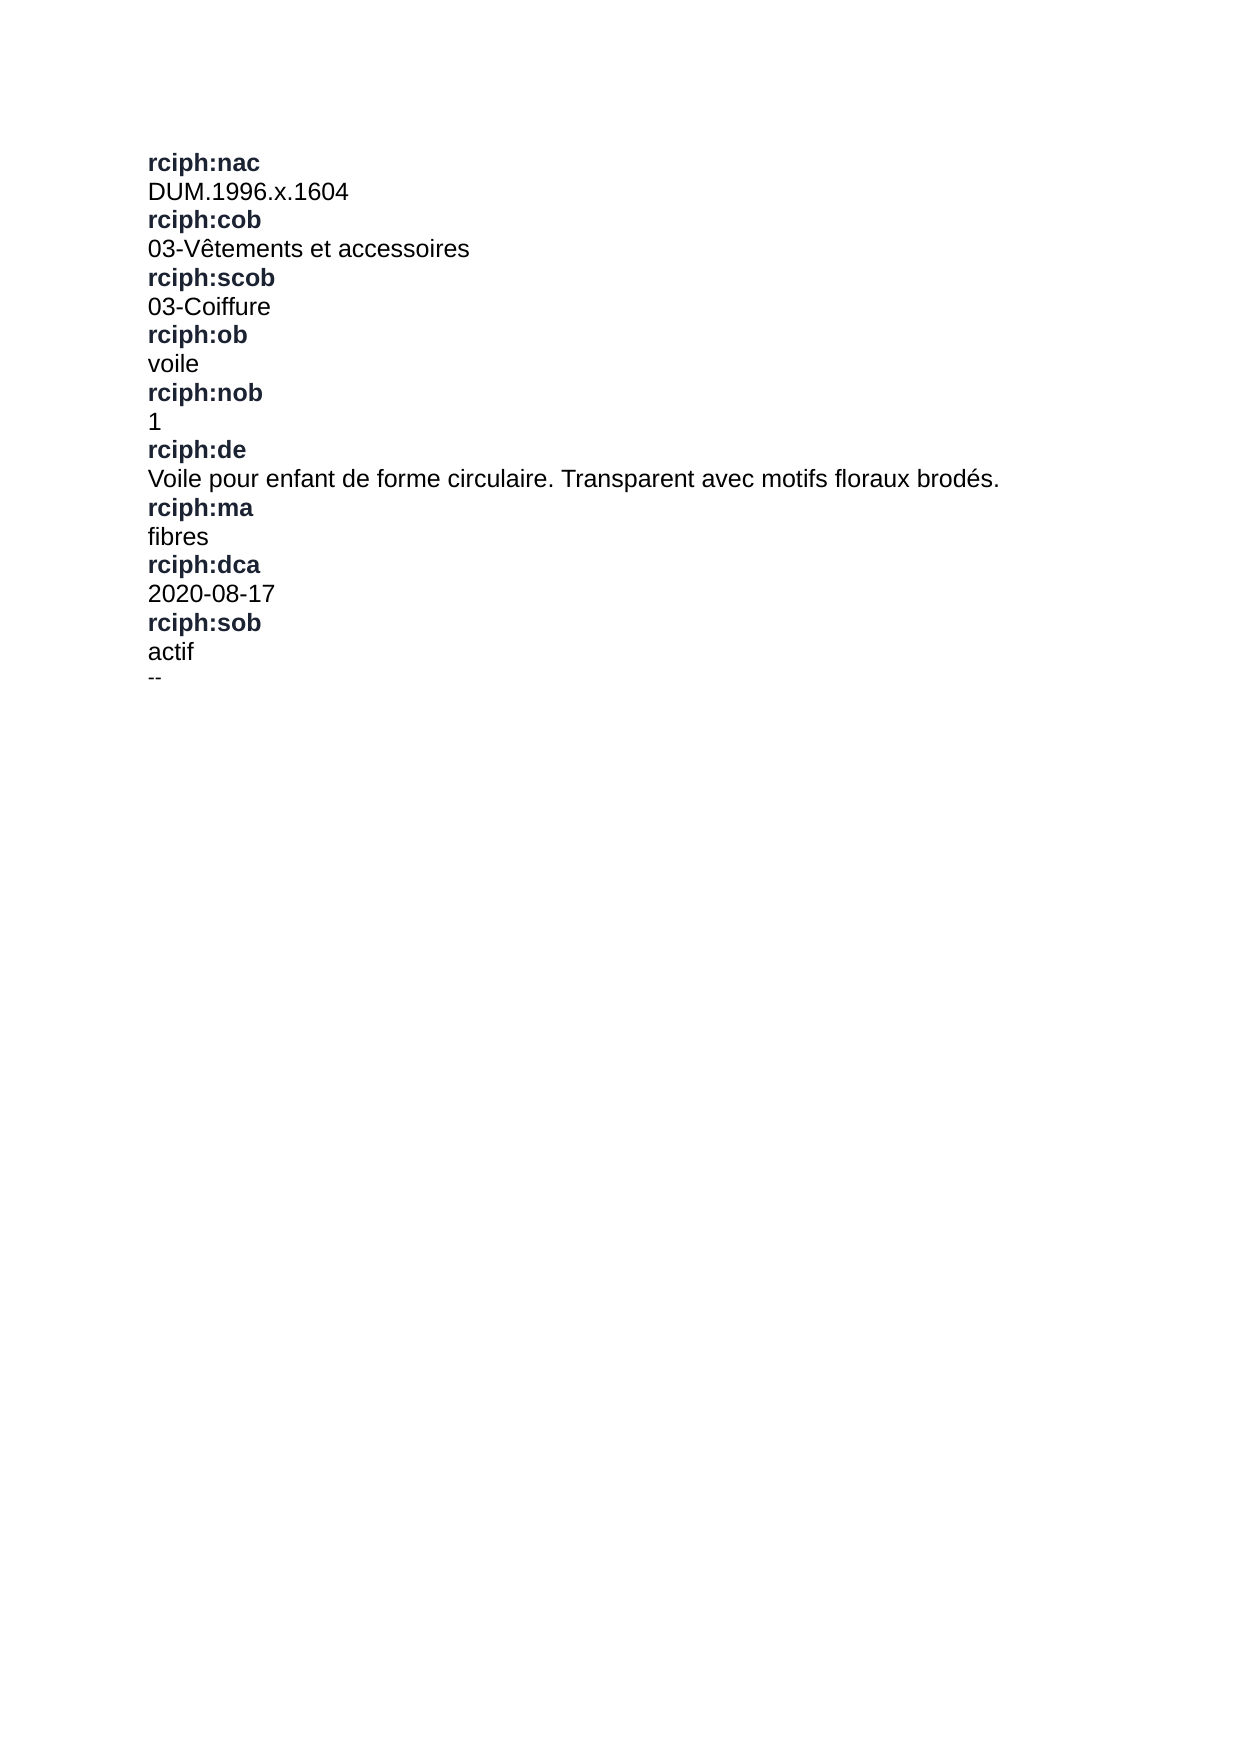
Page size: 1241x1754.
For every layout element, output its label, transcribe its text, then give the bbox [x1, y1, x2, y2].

text rciph:ma [148, 493, 1092, 521]
text rciph:nob [148, 378, 1092, 406]
text 03-Vêtements et accessoires [148, 234, 1092, 263]
text rciph:scob [148, 263, 1092, 291]
text actif [148, 636, 1092, 665]
text rciph:cob [148, 205, 1092, 234]
text 2020-08-17 [148, 579, 1092, 608]
text rciph:ob [148, 320, 1092, 349]
text rciph:nac [148, 148, 1092, 176]
text 1 [148, 406, 1092, 435]
text rciph:dca [148, 550, 1092, 579]
text -- [148, 665, 1092, 689]
text 03-Coiffure [148, 291, 1092, 320]
text Voile pour enfant de forme circulaire. Transparent avec motifs floraux brodés. [148, 464, 1092, 493]
text voile [148, 349, 1092, 378]
text rciph:de [148, 435, 1092, 464]
text rciph:sob [148, 608, 1092, 636]
text DUM.1996.x.1604 [148, 176, 1092, 205]
text fibres [148, 521, 1092, 550]
